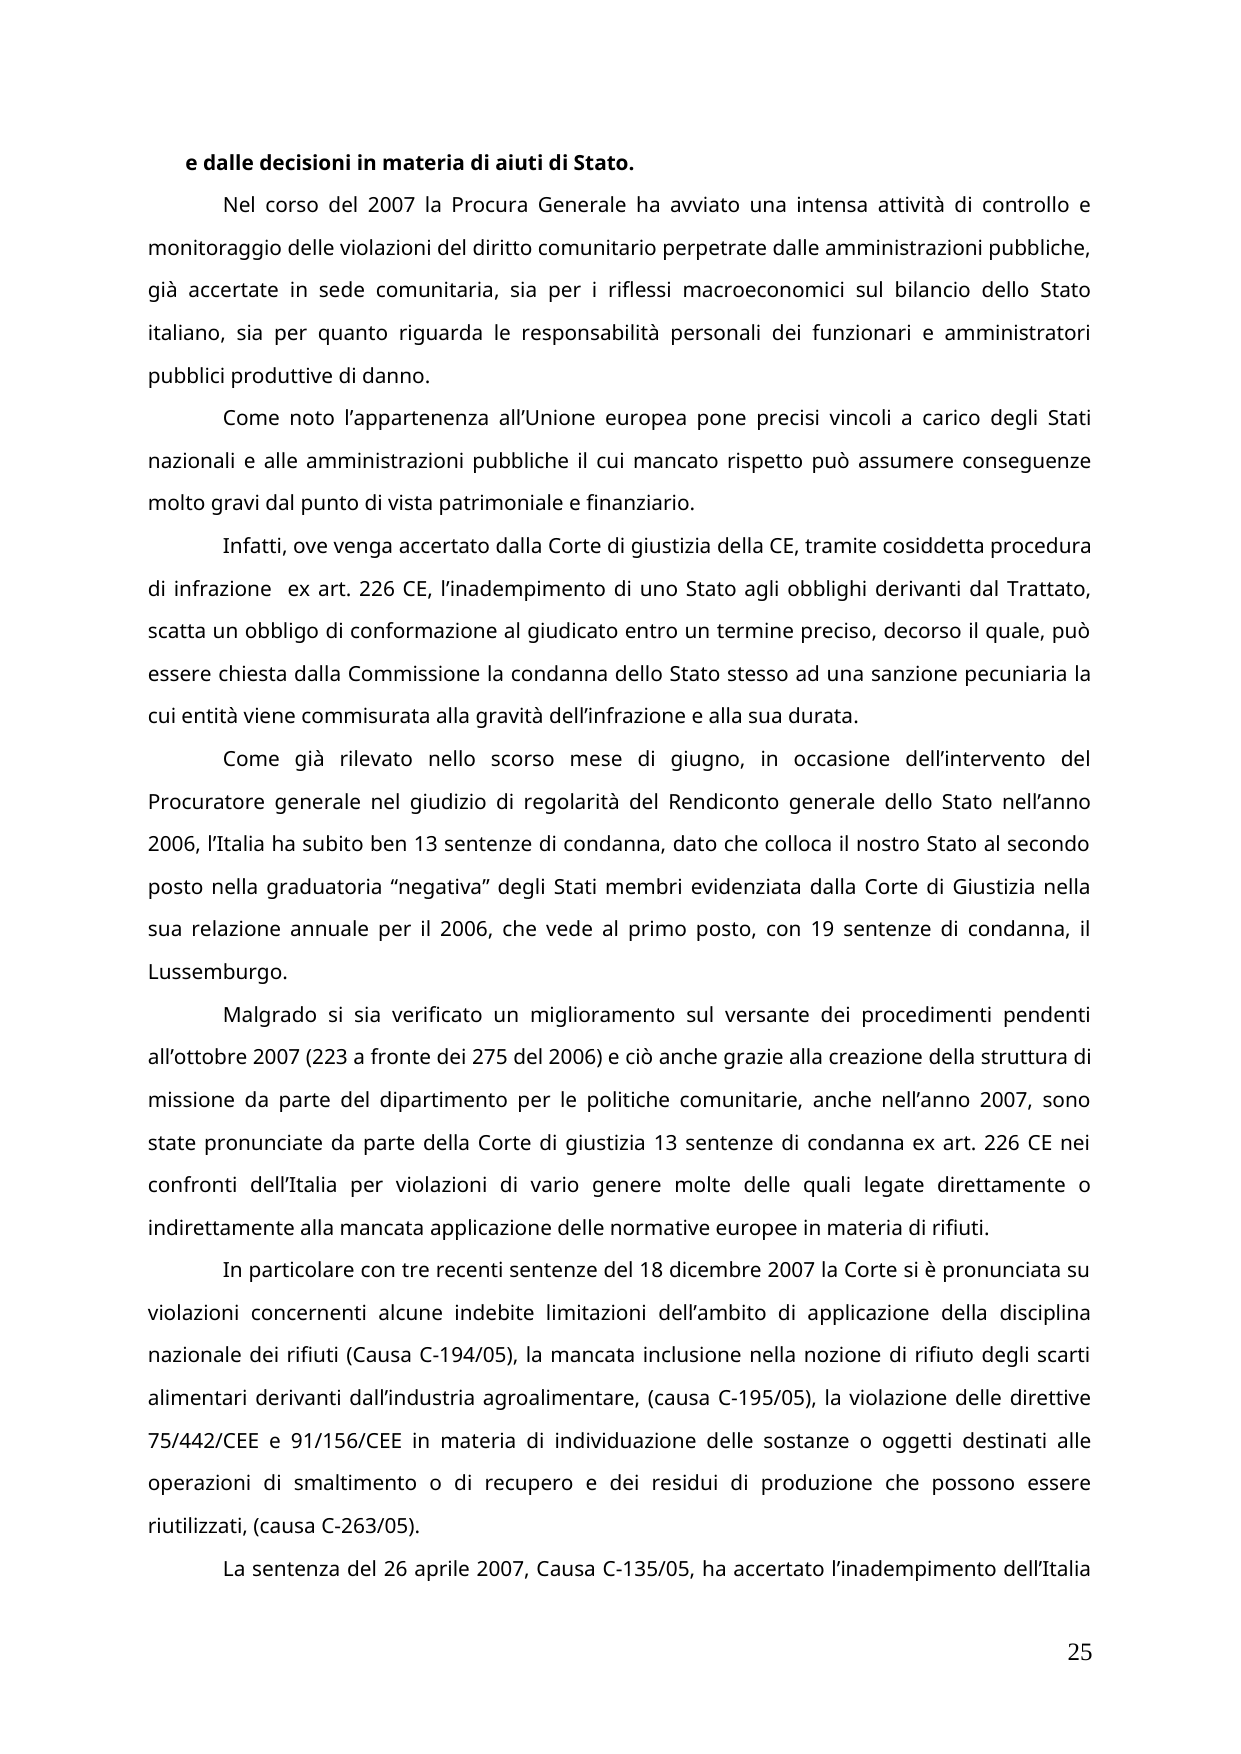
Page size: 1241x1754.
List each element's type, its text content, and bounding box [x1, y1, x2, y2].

text In particolare con tre recenti sentenze del 18 dicembre 2007 la Corte si è pronunciata su violazioni concernenti alcune indebite limitazioni dell’ambito di applicazione della disciplina nazionale dei rifiuti (Causa C-194/05), la mancata inclusione nella nozione di rifiuto degli scarti alimentari derivanti dall’industria agroalimentare, (causa C-195/05), la violazione delle direttive 75/442/CEE e 91/156/CEE in materia di individuazione delle sostanze o oggetti destinati alle operazioni di smaltimento o di recupero e dei residui di produzione che possono essere riutilizzati, (causa C-263/05). [148, 1255, 1092, 1539]
text Nel corso del 2007 la Procura Generale ha avviato una intensa attività di controllo e monitoraggio delle violazioni del diritto comunitario perpetrate dalle amministrazioni pubbliche, già accertate in sede comunitaria, sia per i riflessi macroeconomici sul bilancio dello Stato italiano, sia per quanto riguarda le responsabilità personali dei funzionari e amministratori pubblici produttive di danno. [148, 190, 1092, 389]
text Come già rilevato nello scorso mese di giugno, in occasione dell’intervento del Procuratore generale nel giudizio di regolarità del Rendiconto generale dello Stato nell’anno 2006, l’Italia ha subito ben 13 sentenze di condanna, dato che colloca il nostro Stato al secondo posto nella graduatoria “negativa” degli Stati membri evidenziata dalla Corte di Giustizia nella sua relazione annuale per il 2006, che vede al primo posto, con 19 sentenze di condanna, il Lussemburgo. [148, 744, 1092, 986]
text e dalle decisioni in materia di aiuti di Stato. [148, 148, 1092, 176]
text Come noto l’appartenenza all’Unione europea pone precisi vincoli a carico degli Stati nazionali e alle amministrazioni pubbliche il cui mancato rispetto può assumere conseguenze molto gravi dal punto di vista patrimoniale e finanziario. [148, 403, 1092, 517]
text La sentenza del 26 aprile 2007, Causa C-135/05, ha accertato l’inadempimento dell’Italia [148, 1554, 1092, 1582]
text Infatti, ove venga accertato dalla Corte di giustizia della CE, tramite cosiddetta procedura di infrazione ex art. 226 CE, l’inadempimento di uno Stato agli obblighi derivanti dal Trattato, scatta un obbligo di conformazione al giudicato entro un termine preciso, decorso il quale, può essere chiesta dalla Commissione la condanna dello Stato stesso ad una sanzione pecuniaria la cui entità viene commisurata alla gravità dell’infrazione e alla sua durata. [148, 531, 1092, 730]
text Malgrado si sia verificato un miglioramento sul versante dei procedimenti pendenti all’ottobre 2007 (223 a fronte dei 275 del 2006) e ciò anche grazie alla creazione della struttura di missione da parte del dipartimento per le politiche comunitarie, anche nell’anno 2007, sono state pronunciate da parte della Corte di giustizia 13 sentenze di condanna ex art. 226 CE nei confronti dell’Italia per violazioni di vario genere molte delle quali legate direttamente o indirettamente alla mancata applicazione delle normative europee in materia di rifiuti. [148, 1000, 1092, 1241]
